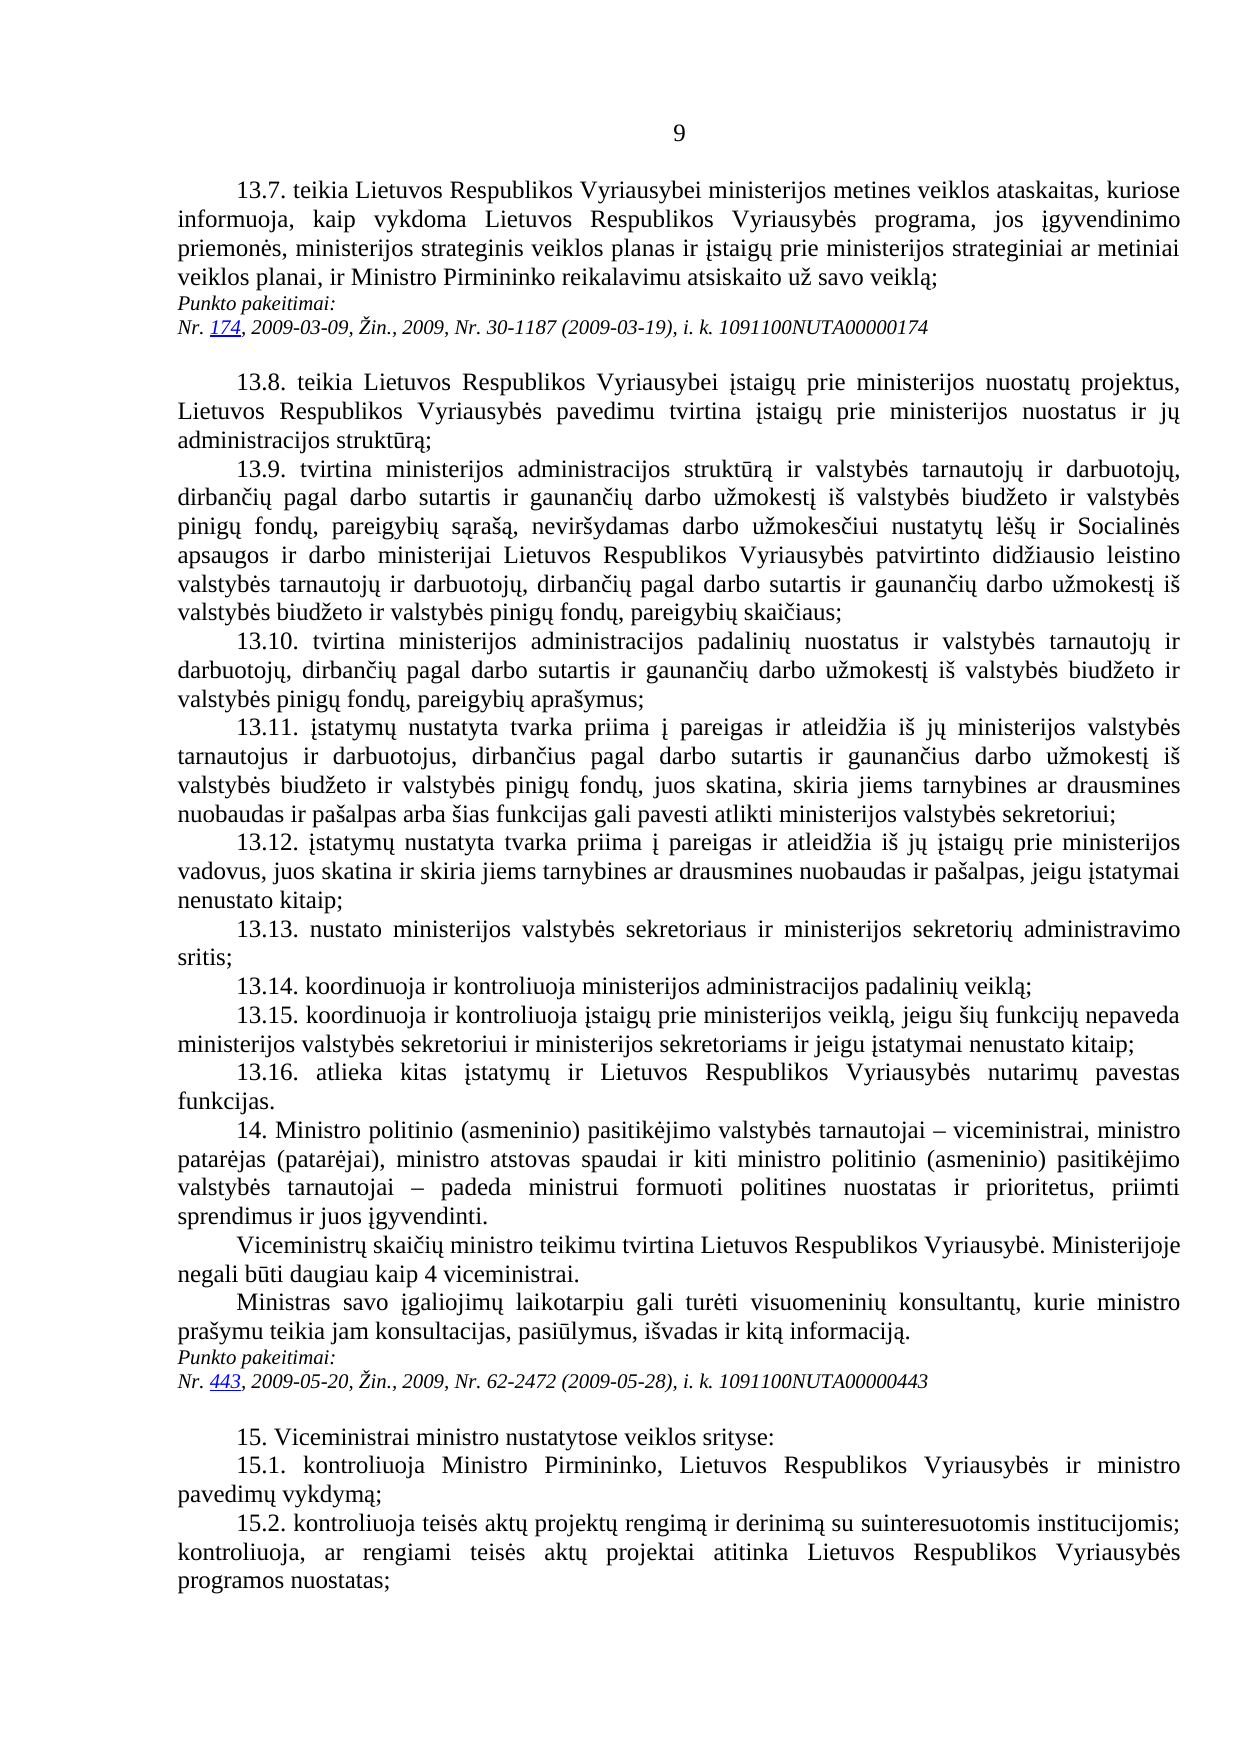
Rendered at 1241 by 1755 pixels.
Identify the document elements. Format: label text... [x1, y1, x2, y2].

text 13.9. tvirtina ministerijos administracijos struktūrą ir valstybės tarnautojų ir darbuotojų, dirbančių pagal darbo sutartis ir gaunančių darbo užmokestį iš valstybės biudžeto ir valstybės pinigų fondų, pareigybių sąrašą, neviršydamas darbo užmokesčiui nustatytų lėšų ir Socialinės apsaugos ir darbo ministerijai Lietuvos Respublikos Vyriausybės patvirtinto didžiausio leistino valstybės tarnautojų ir darbuotojų, dirbančių pagal darbo sutartis ir gaunančių darbo užmokestį iš valstybės biudžeto ir valstybės pinigų fondų, pareigybių skaičiaus; [177, 454, 1181, 626]
text 14. Ministro politinio (asmeninio) pasitikėjimo valstybės tarnautojai – viceministrai, ministro patarėjas (patarėjai), ministro atstovas spaudai ir kiti ministro politinio (asmeninio) pasitikėjimo valstybės tarnautojai – padeda ministrui formuoti politines nuostatas ir prioritetus, priimti sprendimus ir juos įgyvendinti. [177, 1115, 1181, 1230]
text 13.13. nustato ministerijos valstybės sekretoriaus ir ministerijos sekretorių administravimo sritis; [177, 914, 1181, 971]
text 15.1. kontroliuoja Ministro Pirmininko, Lietuvos Respublikos Vyriausybės ir ministro pavedimų vykdymą; [177, 1451, 1181, 1508]
text Viceministrų skaičių ministro teikimu tvirtina Lietuvos Respublikos Vyriausybė. Ministerijoje negali būti daugiau kaip 4 viceministrai. [177, 1230, 1181, 1287]
text 13.12. įstatymų nustatyta tvarka priima į pareigas ir atleidžia iš jų įstaigų prie ministerijos vadovus, juos skatina ir skiria jiems tarnybines ar drausmines nuobaudas ir pašalpas, jeigu įstatymai nenustato kitaip; [177, 827, 1181, 914]
text 15. Viceministrai ministro nustatytose veiklos srityse: [177, 1422, 1181, 1451]
text Nr. 174, 2009-03-09, Žin., 2009, Nr. 30-1187 (2009-03-19), i. k. 1091100NUTA00000174 [177, 315, 1181, 339]
text 13.7. teikia Lietuvos Respublikos Vyriausybei ministerijos metines veiklos ataskaitas, kuriose informuoja, kaip vykdoma Lietuvos Respublikos Vyriausybės programa, jos įgyvendinimo priemonės, ministerijos strateginis veiklos planas ir įstaigų prie ministerijos strateginiai ar metiniai veiklos planai, ir Ministro Pirmininko reikalavimu atsiskaito už savo veiklą; [177, 176, 1181, 291]
text Nr. 443, 2009-05-20, Žin., 2009, Nr. 62-2472 (2009-05-28), i. k. 1091100NUTA00000443 [177, 1369, 1181, 1393]
text 13.10. tvirtina ministerijos administracijos padalinių nuostatus ir valstybės tarnautojų ir darbuotojų, dirbančių pagal darbo sutartis ir gaunančių darbo užmokestį iš valstybės biudžeto ir valstybės pinigų fondų, pareigybių aprašymus; [177, 626, 1181, 712]
text Punkto pakeitimai: [177, 291, 1181, 315]
text 13.16. atlieka kitas įstatymų ir Lietuvos Respublikos Vyriausybės nutarimų pavestas funkcijas. [177, 1057, 1181, 1115]
text 13.15. koordinuoja ir kontroliuoja įstaigų prie ministerijos veiklą, jeigu šių funkcijų nepaveda ministerijos valstybės sekretoriui ir ministerijos sekretoriams ir jeigu įstatymai nenustato kitaip; [177, 1000, 1181, 1057]
text 13.14. koordinuoja ir kontroliuoja ministerijos administracijos padalinių veiklą; [177, 971, 1181, 1000]
text Ministras savo įgaliojimų laikotarpiu gali turėti visuomeninių konsultantų, kurie ministro prašymu teikia jam konsultacijas, pasiūlymus, išvadas ir kitą informaciją. [177, 1287, 1181, 1345]
text Punkto pakeitimai: [177, 1345, 1181, 1369]
text 13.8. teikia Lietuvos Respublikos Vyriausybei įstaigų prie ministerijos nuostatų projektus, Lietuvos Respublikos Vyriausybės pavedimu tvirtina įstaigų prie ministerijos nuostatus ir jų administracijos struktūrą; [177, 367, 1181, 454]
text 13.11. įstatymų nustatyta tvarka priima į pareigas ir atleidžia iš jų ministerijos valstybės tarnautojus ir darbuotojus, dirbančius pagal darbo sutartis ir gaunančius darbo užmokestį iš valstybės biudžeto ir valstybės pinigų fondų, juos skatina, skiria jiems tarnybines ar drausmines nuobaudas ir pašalpas arba šias funkcijas gali pavesti atlikti ministerijos valstybės sekretoriui; [177, 712, 1181, 827]
text 15.2. kontroliuoja teisės aktų projektų rengimą ir derinimą su suinteresuotomis institucijomis; kontroliuoja, ar rengiami teisės aktų projektai atitinka Lietuvos Respublikos Vyriausybės programos nuostatas; [177, 1508, 1181, 1594]
